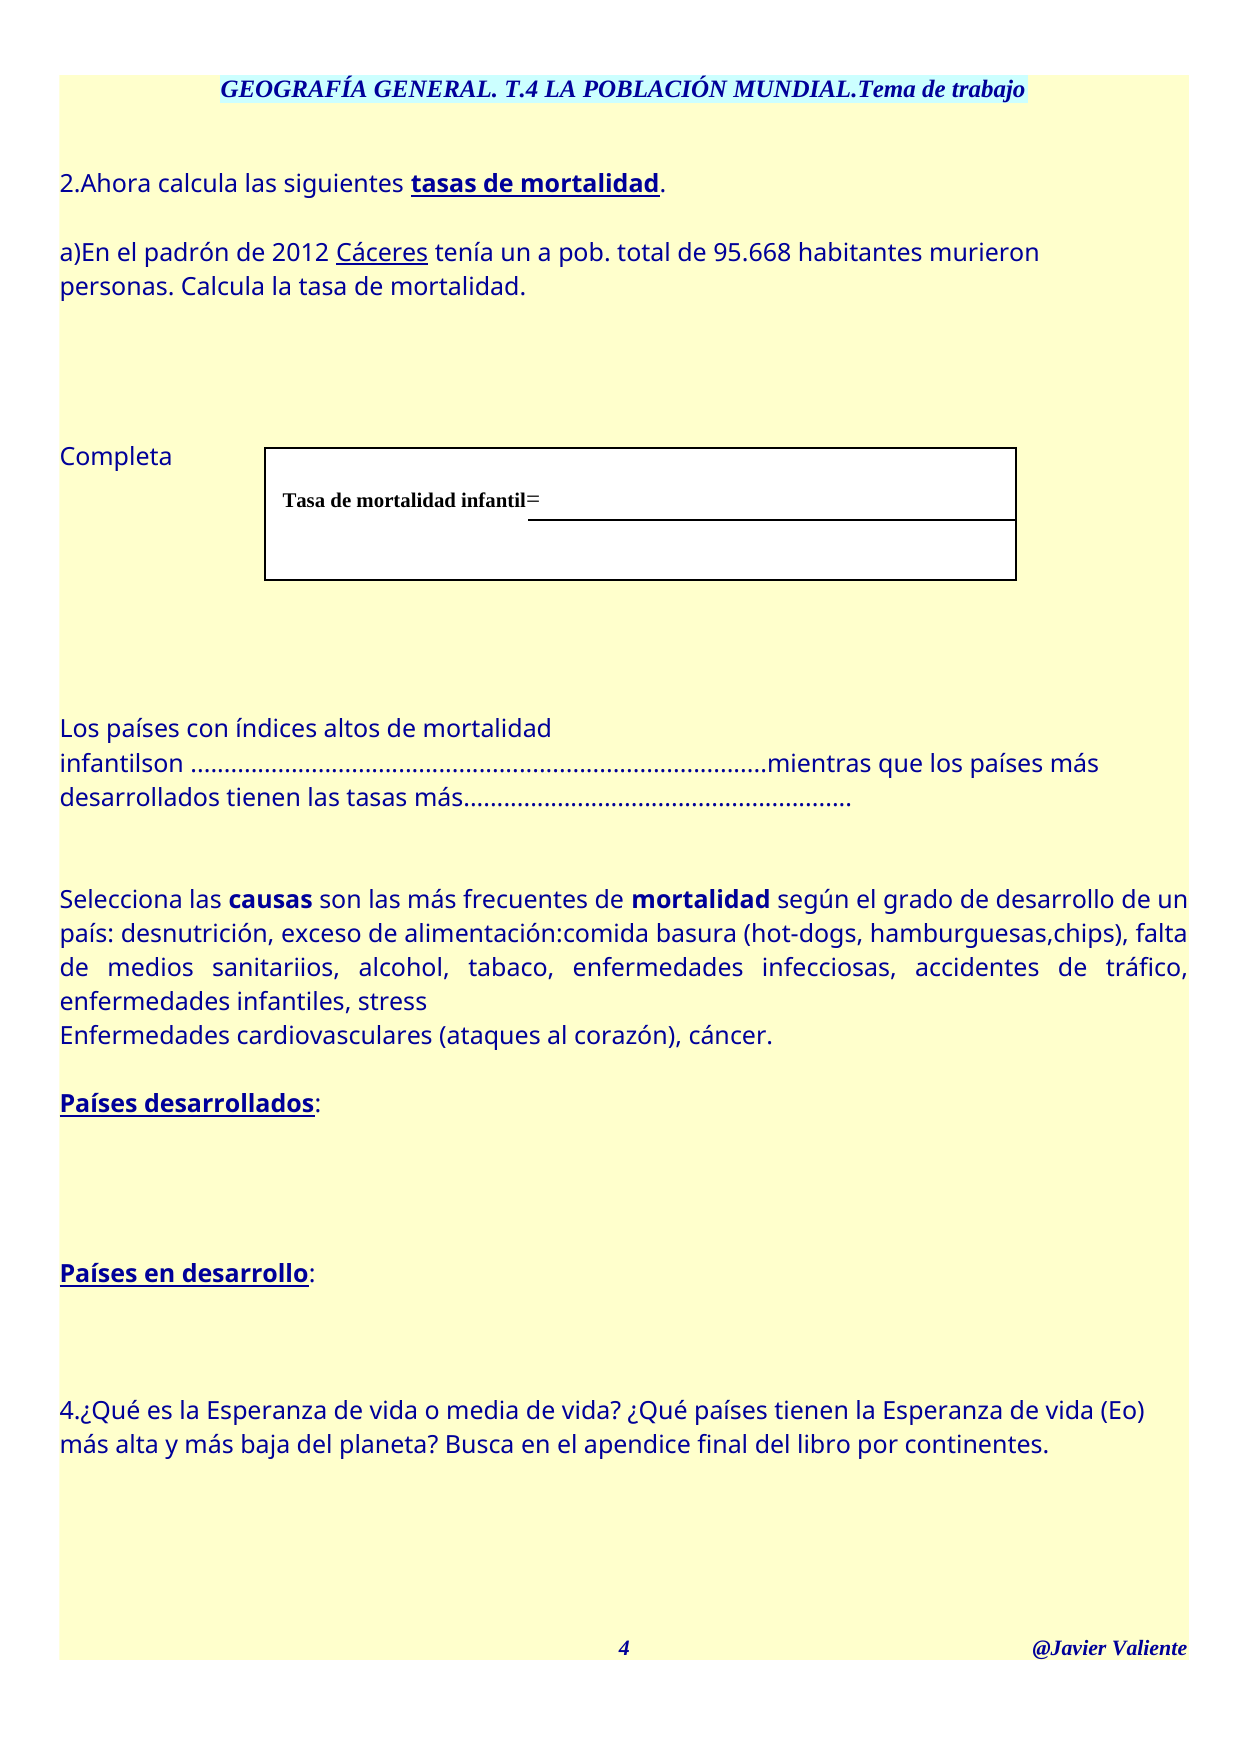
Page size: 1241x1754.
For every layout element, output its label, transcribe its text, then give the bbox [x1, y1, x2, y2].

text Selecciona las causas son las más frecuentes de mortalidad según el grado de desarrollo de un país: desnutrición, exceso de alimentación:comida basura (hot-dogs, hamburguesas,chips), falta de medios sanitariios, alcohol, tabaco, enfermedades infecciosas, accidentes de tráfico, enfermedades infantiles, stress [59, 881, 1189, 1018]
text Tasa de mortalidad infantil= [282, 485, 999, 513]
text Países desarrollados: [59, 1086, 1189, 1120]
text Los países con índices altos de mortalidad infantilson ......................................................................................mientras que los países más desarrollados tienen las tasas más.......................................................... [59, 711, 1189, 813]
text Enfermedades cardiovasculares (ataques al corazón), cáncer. [59, 1018, 1189, 1052]
text 2.Ahora calcula las siguientes tasas de mortalidad. [59, 166, 1189, 200]
text Países en desarrollo: [59, 1256, 1189, 1290]
text Completa [59, 439, 1189, 473]
text 4.¿Qué es la Esperanza de vida o media de vida? ¿Qué países tienen la Esperanza de vida (Eo) más alta y más baja del planeta? Busca en el apendice final del libro por continentes. [59, 1392, 1189, 1461]
text a)En el padrón de 2012 Cáceres tenía un a pob. total de 95.668 habitantes murieron personas. Calcula la tasa de mortalidad. [59, 234, 1189, 302]
